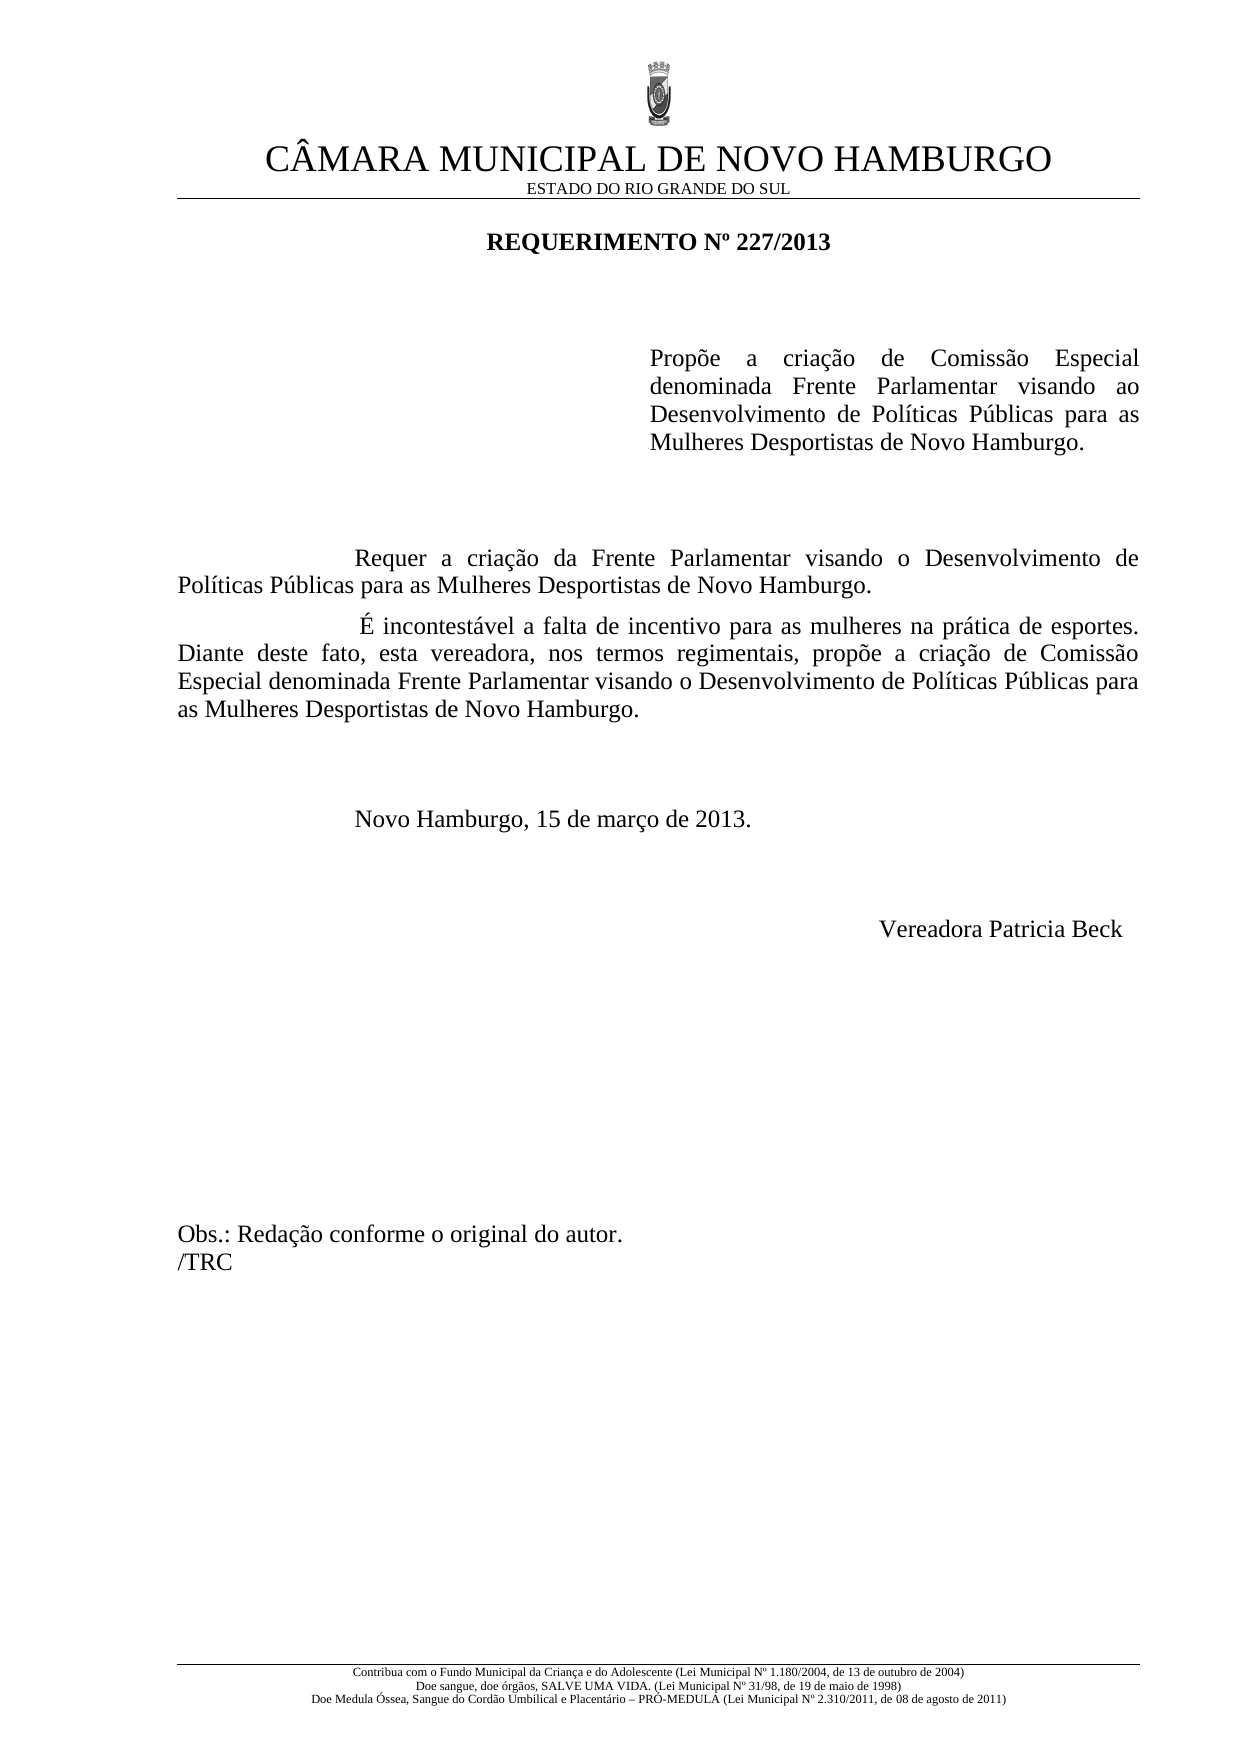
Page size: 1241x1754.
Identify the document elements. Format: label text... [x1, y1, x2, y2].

text É incontestável a falta de incentivo para as mulheres na prática de esportes. Diante deste fato, esta vereadora, nos termos regimentais, propõe a criação de Comissão Especial denominada Frente Parlamentar visando o Desenvolvimento de Políticas Públicas para as Mulheres Desportistas de Novo Hamburgo. [177, 612, 1140, 723]
text /TRC [177, 1248, 1140, 1276]
text Novo Hamburgo, 15 de março de 2013. [177, 805, 1140, 833]
text Vereadora Patricia Beck [768, 915, 1140, 943]
text Propõe a criação de Comissão Especial denominada Frente Parlamentar visando ao Desenvolvimento de Políticas Públicas para as Mulheres Desportistas de Novo Hamburgo. [649, 344, 1140, 455]
text Obs.: Redação conforme o original do autor. [177, 1220, 1140, 1248]
text Requer a criação da Frente Parlamentar visando o Desenvolvimento de Políticas Públicas para as Mulheres Desportistas de Novo Hamburgo. [177, 544, 1140, 599]
title REQUERIMENTO Nº 227/2013 [177, 228, 1140, 256]
